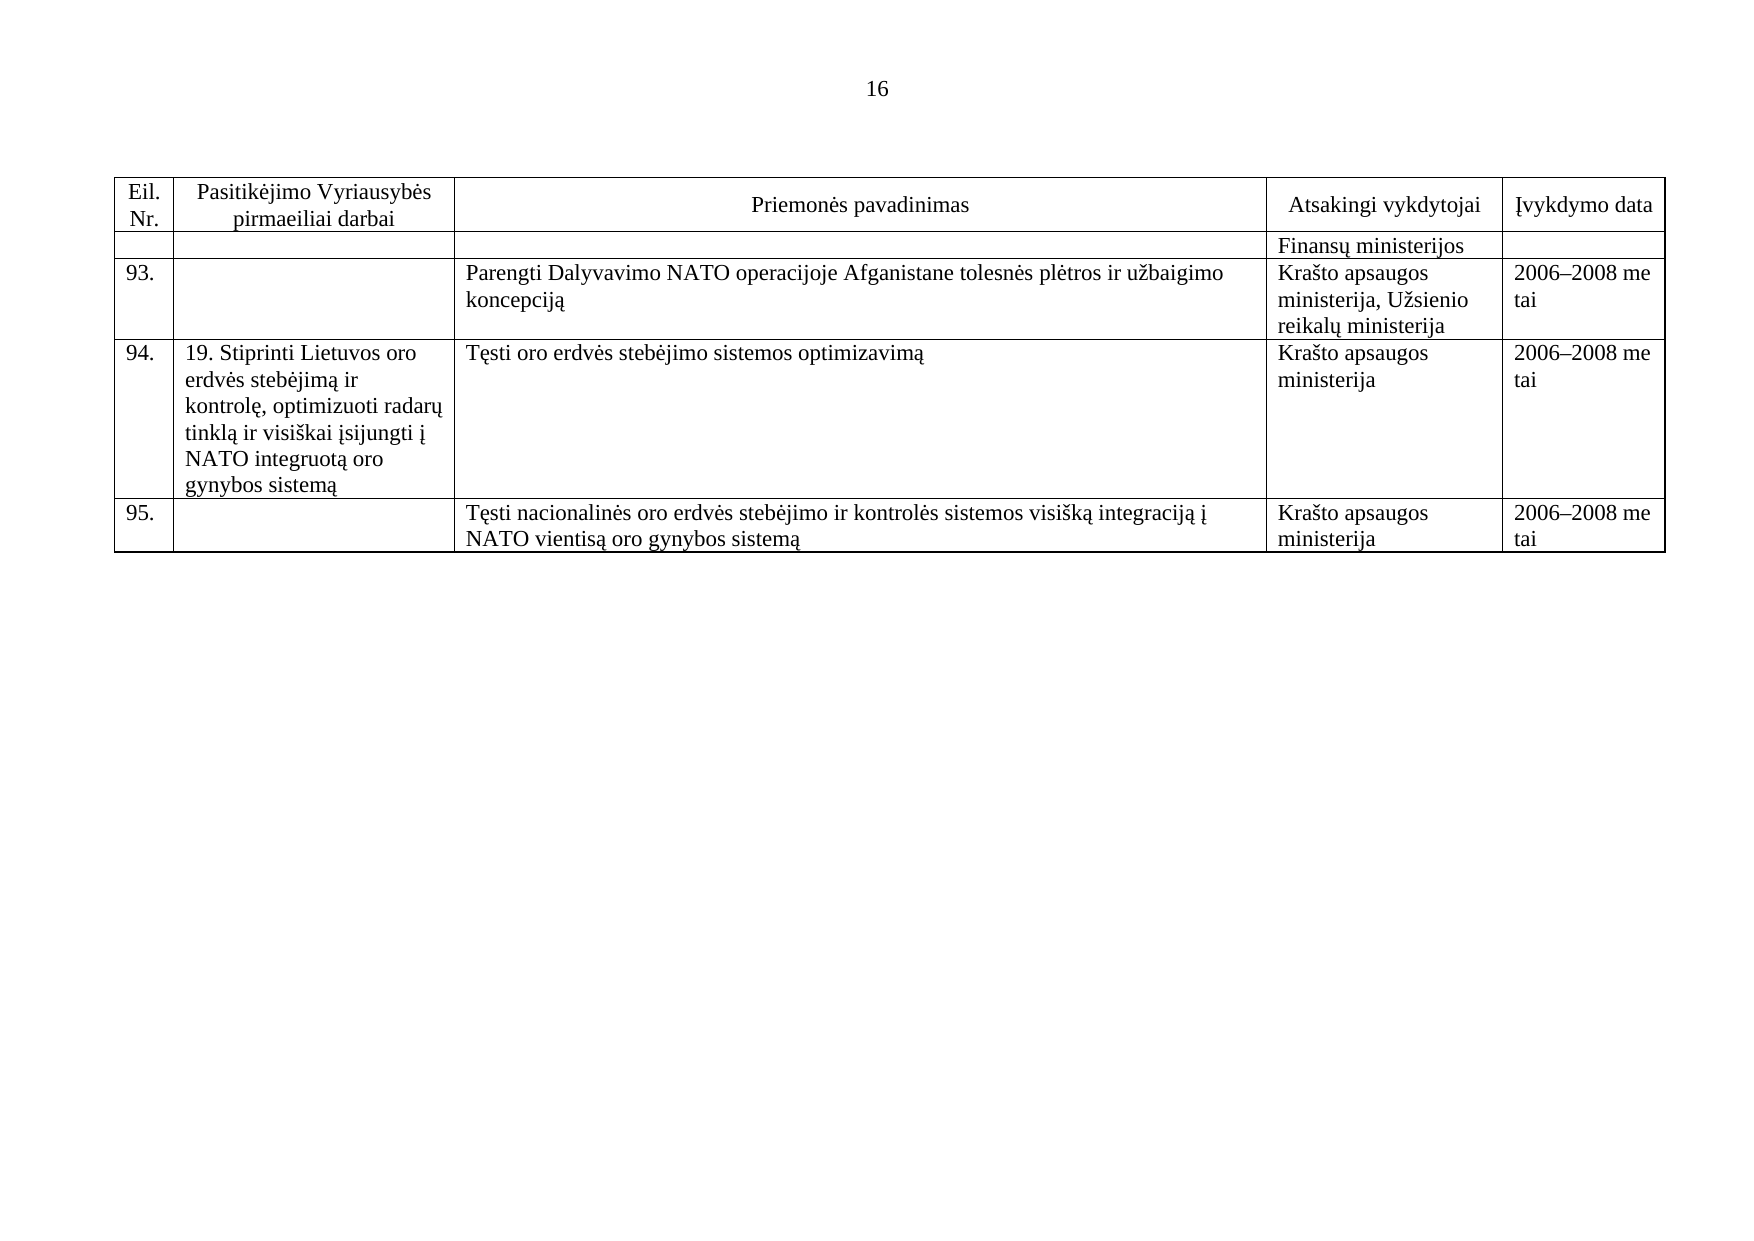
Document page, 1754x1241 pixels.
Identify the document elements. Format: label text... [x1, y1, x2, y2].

table_cell Krašto apsaugos ministerija [1267, 499, 1502, 551]
table_cell Tęsti oro erdvės stebėjimo sistemos optimizavimą [455, 340, 1266, 498]
table_header Pasitikėjimo Vyriausybės pirmaeiliai darbai [174, 178, 454, 231]
table_header Priemonės pavadinimas [455, 178, 1266, 231]
table_cell [115, 232, 173, 258]
table_cell 19. Stiprinti Lietuvos oro erdvės stebėjimą ir kontrolę, optimizuoti radarų tinklą ir visiškai įsijungti į NATO integruotą oro gynybos sistemą [174, 340, 454, 498]
table_header Eil. Nr. [115, 178, 173, 231]
table_cell 94. [115, 340, 173, 498]
table_cell [174, 259, 454, 338]
table_cell 95. [115, 499, 173, 551]
table_cell Krašto apsaugos ministerija, Užsienio reikalų ministerija [1267, 259, 1502, 338]
table_cell Parengti Dalyvavimo NATO operacijoje Afganistane tolesnės plėtros ir užbaigimo koncepciją [455, 259, 1266, 338]
table_header Atsakingi vykdytojai [1267, 178, 1502, 231]
table_cell Finansų ministerijos [1267, 232, 1502, 258]
table_cell 2006–2008 metai [1503, 499, 1664, 551]
table_cell 2006–2008 metai [1503, 259, 1664, 338]
table_cell [174, 499, 454, 551]
table_cell Tęsti nacionalinės oro erdvės stebėjimo ir kontrolės sistemos visišką integraciją į NATO vientisą oro gynybos sistemą [455, 499, 1266, 551]
table_cell 2006–2008 metai [1503, 340, 1664, 498]
table_cell 93. [115, 259, 173, 338]
table_cell [174, 232, 454, 258]
table_header Įvykdymo data [1503, 178, 1664, 231]
table_cell [455, 232, 1266, 258]
table_cell [1503, 232, 1664, 258]
table_cell Krašto apsaugos ministerija [1267, 340, 1502, 498]
